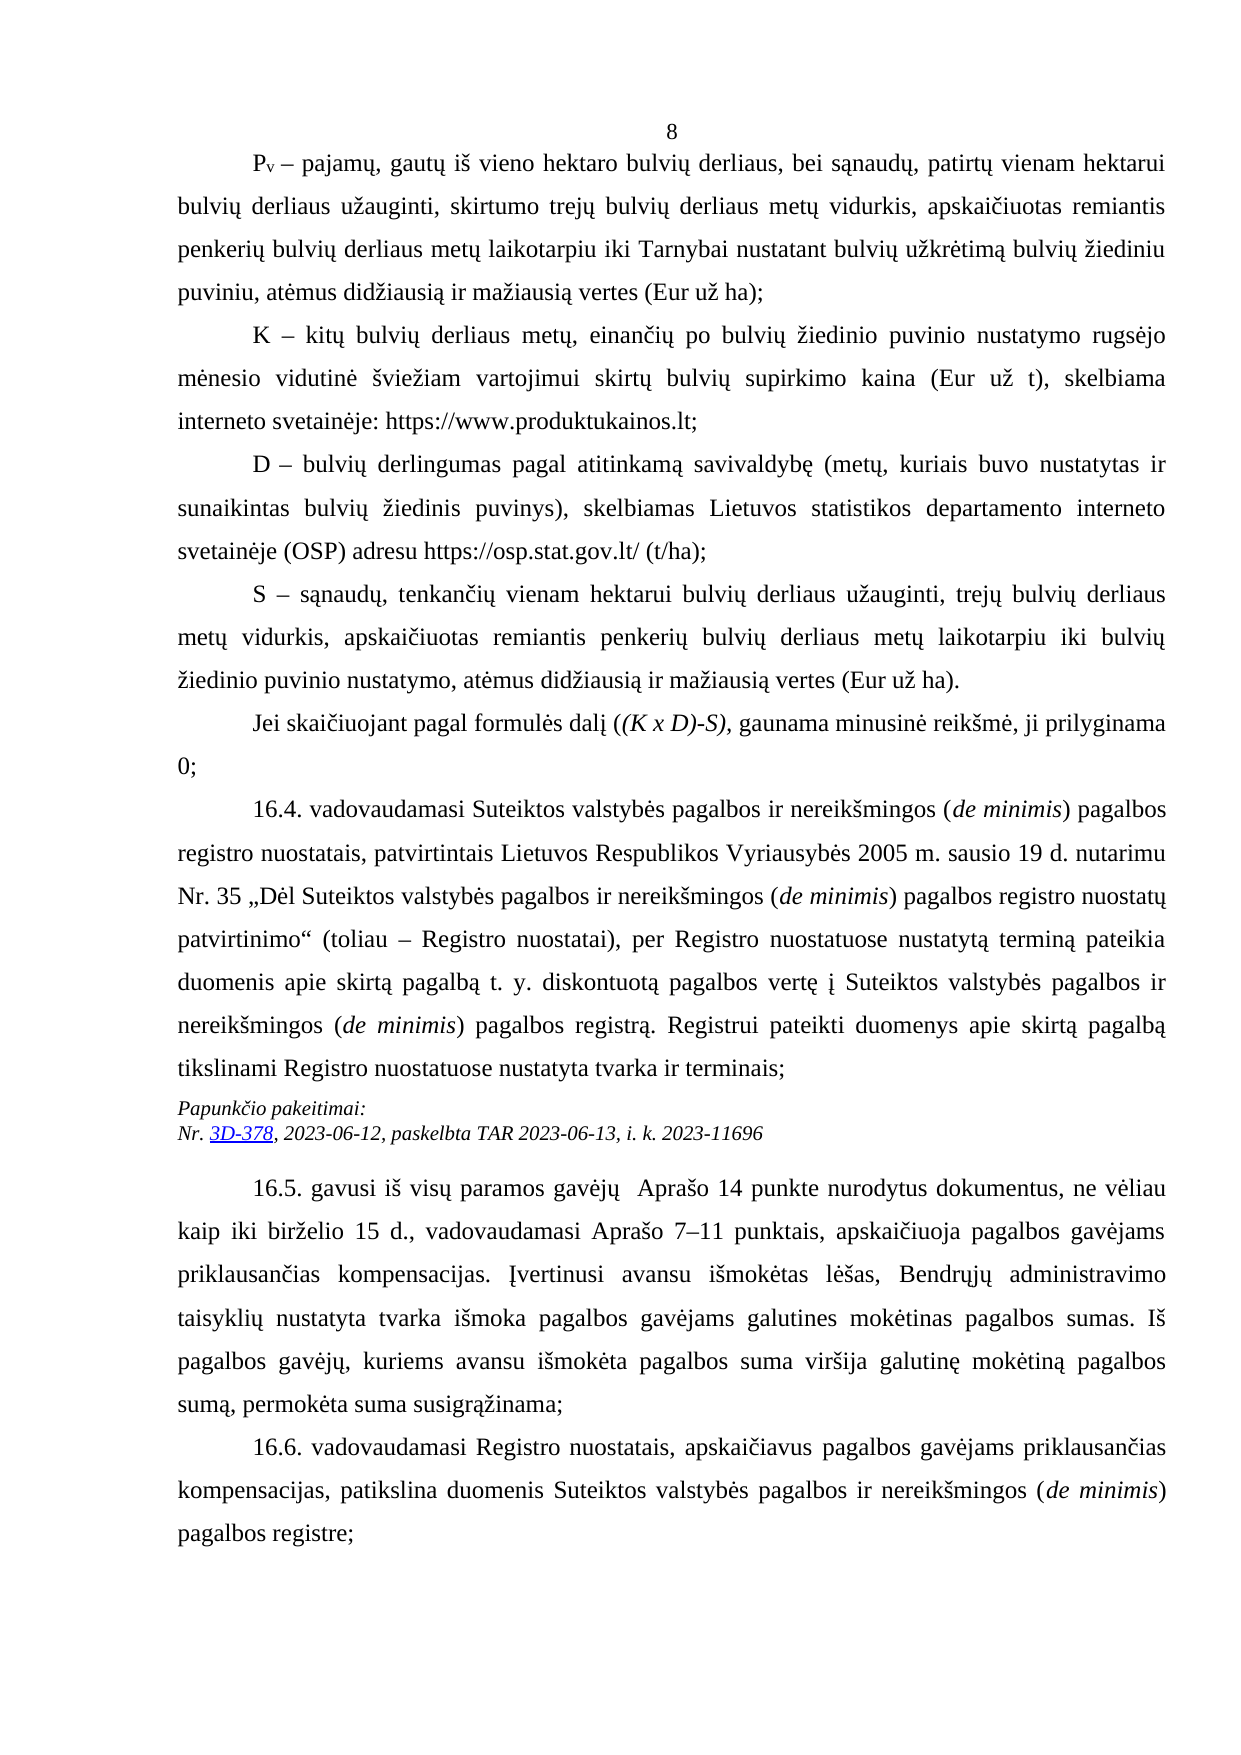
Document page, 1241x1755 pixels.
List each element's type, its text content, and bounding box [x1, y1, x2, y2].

text Jei skaičiuojant pagal formulės dalį ((K x D)-S), gaunama minusinė reikšmė, ji prilyginama 0; [177, 708, 1166, 780]
text Nr. 3D-378, 2023-06-12, paskelbta TAR 2023-06-13, i. k. 2023-11696 [177, 1120, 1166, 1144]
text 16.5. gavusi iš visų paramos gavėjų Aprašo 14 punkte nurodytus dokumentus, ne vėliau kaip iki birželio 15 d., vadovaudamasi Aprašo 7–11 punktais, apskaičiuoja pagalbos gavėjams priklausančias kompensacijas. Įvertinusi avansu išmokėtas lėšas, Bendrųjų administravimo taisyklių nustatyta tvarka išmoka pagalbos gavėjams galutines mokėtinas pagalbos sumas. Iš pagalbos gavėjų, kuriems avansu išmokėta pagalbos suma viršija galutinę mokėtiną pagalbos sumą, permokėta suma susigrąžinama; [177, 1173, 1166, 1418]
text K – kitų bulvių derliaus metų, einančių po bulvių žiedinio puvinio nustatymo rugsėjo mėnesio vidutinė šviežiam vartojimui skirtų bulvių supirkimo kaina (Eur už t), skelbiama interneto svetainėje: https://www.produktukainos.lt; [177, 320, 1166, 435]
text 16.4. vadovaudamasi Suteiktos valstybės pagalbos ir nereikšmingos (de minimis) pagalbos registro nuostatais, patvirtintais Lietuvos Respublikos Vyriausybės 2005 m. sausio 19 d. nutarimu Nr. 35 „Dėl Suteiktos valstybės pagalbos ir nereikšmingos (de minimis) pagalbos registro nuostatų patvirtinimo“ (toliau – Registro nuostatai), per Registro nuostatuose nustatytą terminą pateikia duomenis apie skirtą pagalbą t. y. diskontuotą pagalbos vertę į Suteiktos valstybės pagalbos ir nereikšmingos (de minimis) pagalbos registrą. Registrui pateikti duomenys apie skirtą pagalbą tikslinami Registro nuostatuose nustatyta tvarka ir terminais; [177, 794, 1166, 1082]
text 16.6. vadovaudamasi Registro nuostatais, apskaičiavus pagalbos gavėjams priklausančias kompensacijas, patikslina duomenis Suteiktos valstybės pagalbos ir nereikšmingos (de minimis) pagalbos registre; [177, 1432, 1166, 1547]
text D – bulvių derlingumas pagal atitinkamą savivaldybę (metų, kuriais buvo nustatytas ir sunaikintas bulvių žiedinis puvinys), skelbiamas Lietuvos statistikos departamento interneto svetainėje (OSP) adresu https://osp.stat.gov.lt/ (t/ha); [177, 449, 1166, 564]
text S – sąnaudų, tenkančių vienam hektarui bulvių derliaus užauginti, trejų bulvių derliaus metų vidurkis, apskaičiuotas remiantis penkerių bulvių derliaus metų laikotarpiu iki bulvių žiedinio puvinio nustatymo, atėmus didžiausią ir mažiausią vertes (Eur už ha). [177, 579, 1166, 694]
text Pv – pajamų, gautų iš vieno hektaro bulvių derliaus, bei sąnaudų, patirtų vienam hektarui bulvių derliaus užauginti, skirtumo trejų bulvių derliaus metų vidurkis, apskaičiuotas remiantis penkerių bulvių derliaus metų laikotarpiu iki Tarnybai nustatant bulvių užkrėtimą bulvių žiediniu puviniu, atėmus didžiausią ir mažiausią vertes (Eur už ha); [177, 148, 1166, 306]
text Papunkčio pakeitimai: [177, 1096, 1166, 1120]
